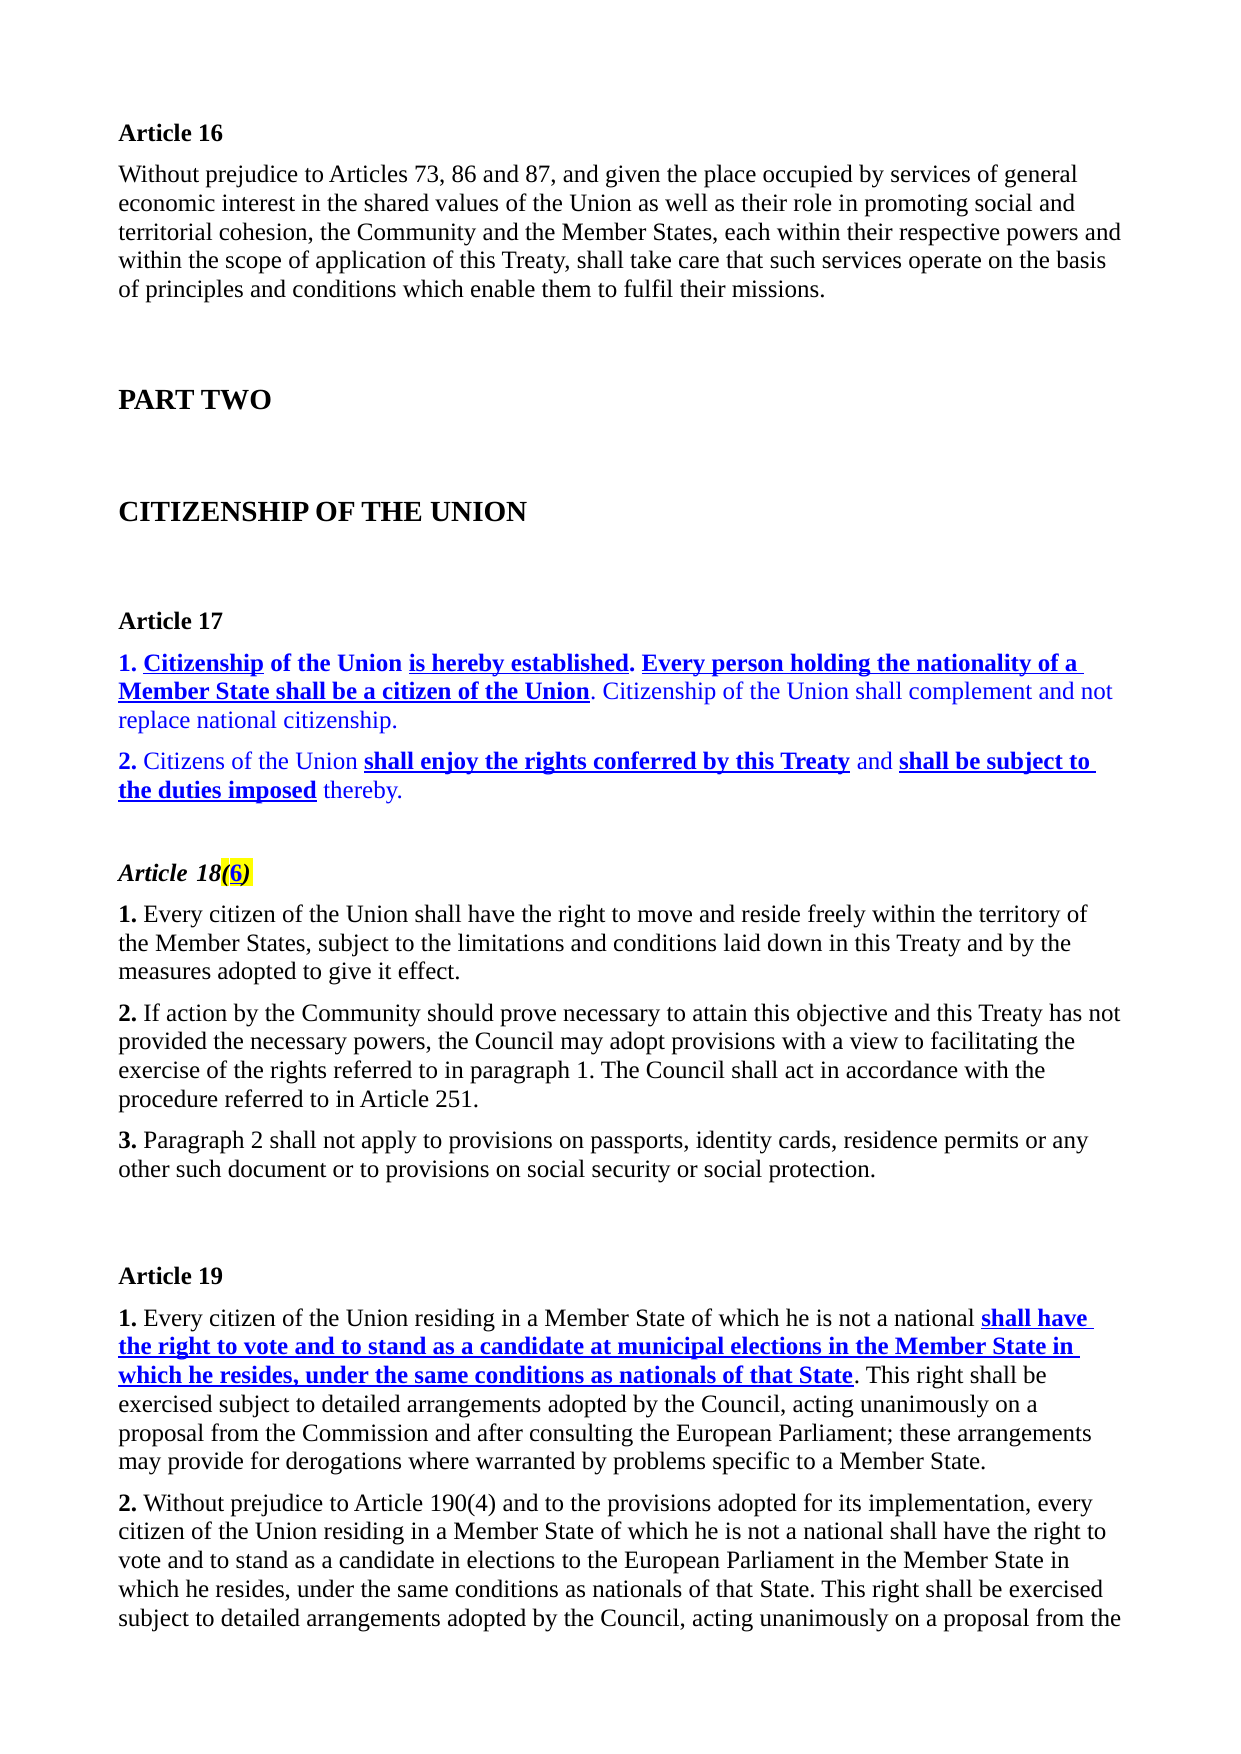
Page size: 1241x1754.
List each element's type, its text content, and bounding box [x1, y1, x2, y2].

text 2. If action by the Community should prove necessary to attain this objective and this Treaty has not provided the necessary powers, the Council may adopt provisions with a view to facilitating the exercise of the rights referred to in paragraph 1. The Council shall act in accordance with the procedure referred to in Article 251. [118, 998, 1122, 1113]
text 2. Without prejudice to Article 190(4) and to the provisions adopted for its implementation, every citizen of the Union residing in a Member State of which he is not a national shall have the right to vote and to stand as a candidate in elections to the European Parliament in the Member State in which he resides, under the same conditions as nationals of that State. This right shall be exercised subject to detailed arrangements adopted by the Council, acting unanimously on a proposal from the [118, 1488, 1122, 1631]
text 1. Citizenship of the Union is hereby established. Every person holding the nationality of a Member State shall be a citizen of the Union. Citizenship of the Union shall complement and not replace national citizenship. [118, 648, 1122, 734]
subtitle Article 17 [118, 606, 1122, 635]
subtitle CITIZENSHIP OF THE UNION [118, 494, 1122, 528]
text 2. Citizens of the Union shall enjoy the rights conferred by this Treaty and shall be subject to the duties imposed thereby. [118, 746, 1122, 804]
subtitle Article 19 [118, 1261, 1122, 1290]
text Article 18(6) [118, 858, 1122, 886]
text 1. Every citizen of the Union residing in a Member State of which he is not a national shall have the right to vote and to stand as a candidate at municipal elections in the Member State in which he resides, under the same conditions as nationals of that State. This right shall be exercised subject to detailed arrangements adopted by the Council, acting unanimously on a proposal from the Commission and after consulting the European Parliament; these arrangements may provide for derogations where warranted by problems specific to a Member State. [118, 1303, 1122, 1475]
text 1. Every citizen of the Union shall have the right to move and reside freely within the territory of the Member States, subject to the limitations and conditions laid down in this Treaty and by the measures adopted to give it effect. [118, 899, 1122, 985]
subtitle Article 16 [118, 118, 1122, 147]
text Without prejudice to Articles 73, 86 and 87, and given the place occupied by services of general economic interest in the shared values of the Union as well as their role in promoting social and territorial cohesion, the Community and the Member States, each within their respective powers and within the scope of application of this Treaty, shall take care that such services operate on the basis of principles and conditions which enable them to fulfil their missions. [118, 159, 1122, 303]
subtitle PART TWO [118, 382, 1122, 415]
text 3. Paragraph 2 shall not apply to provisions on passports, identity cards, residence permits or any other such document or to provisions on social security or social protection. [118, 1125, 1122, 1183]
